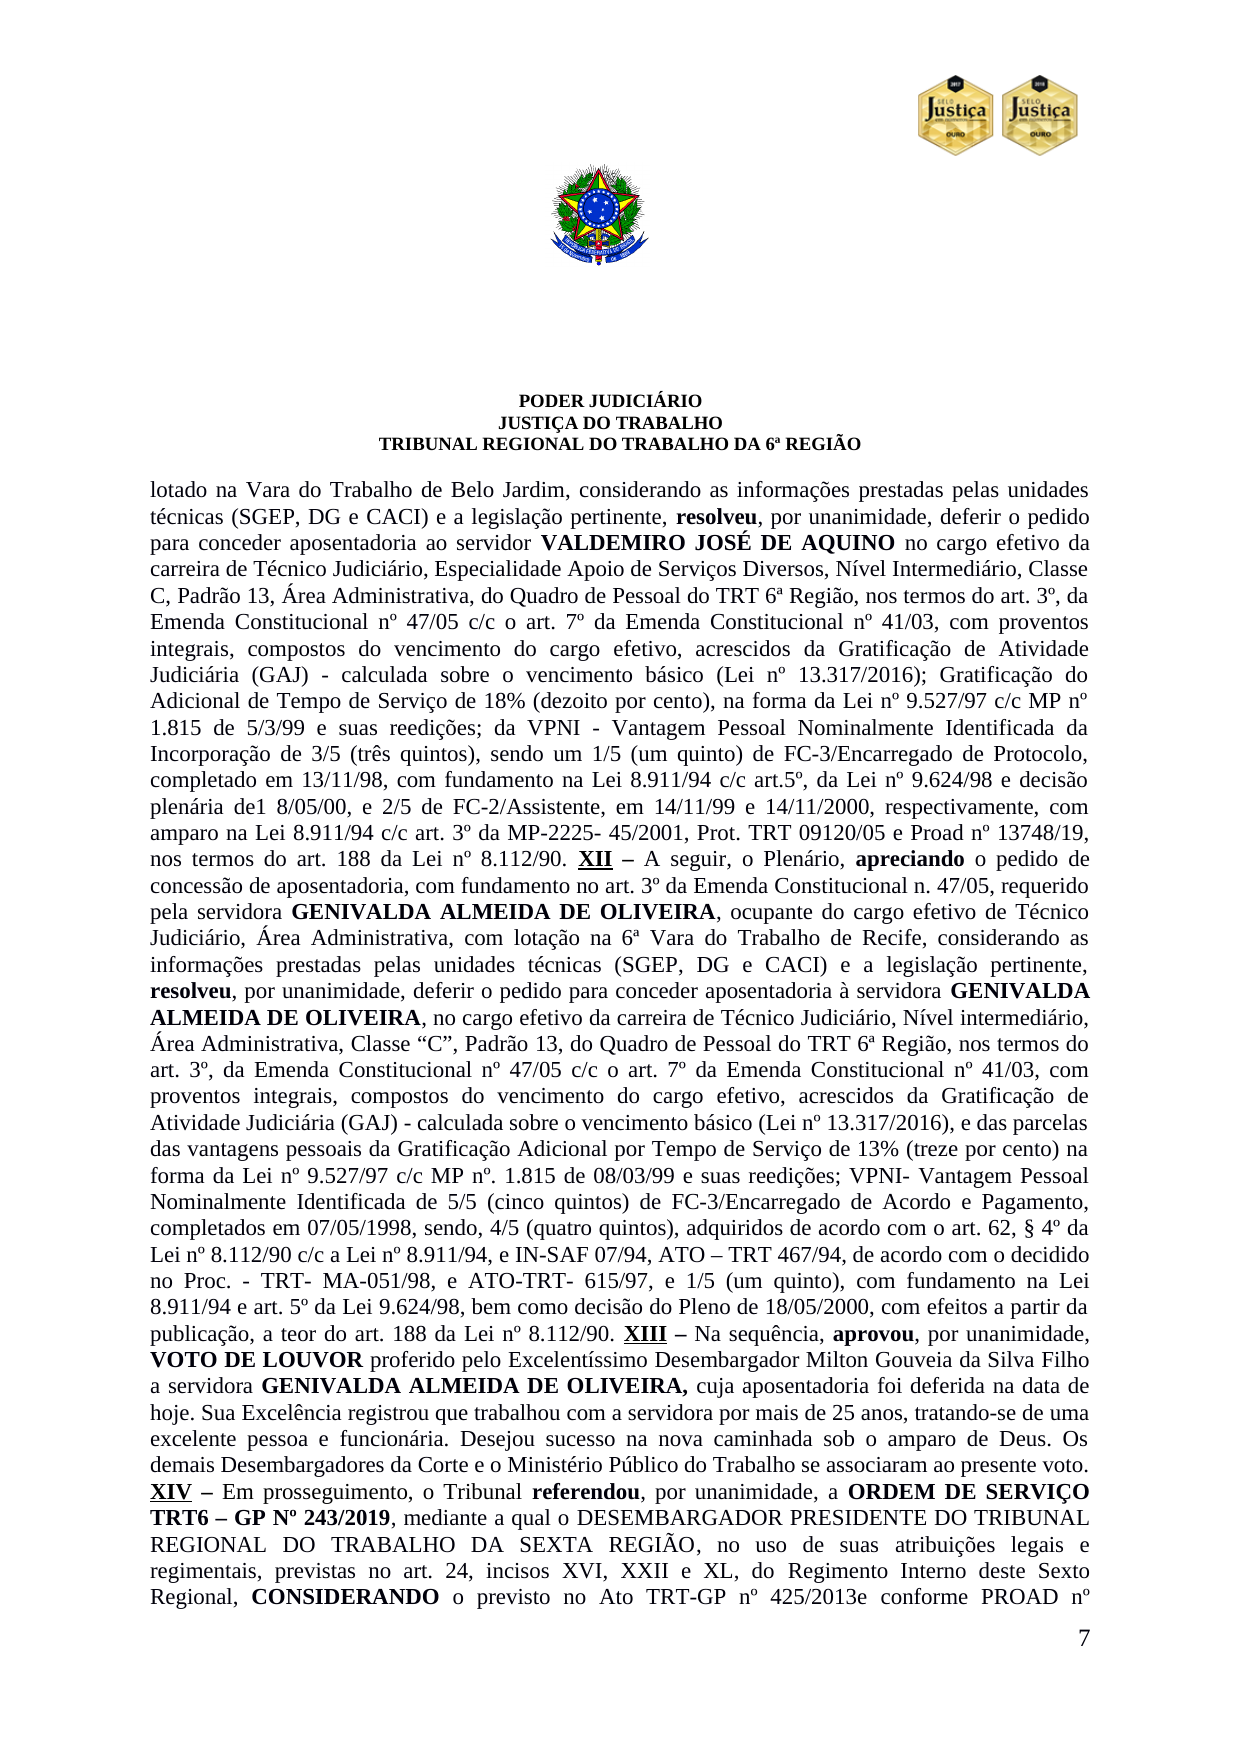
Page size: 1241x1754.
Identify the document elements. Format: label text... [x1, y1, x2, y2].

picture [918, 73, 1091, 162]
text lotado na Vara do Trabalho de Belo Jardim, considerando as informações prestadas pelas unidades técnicas (SGEP, DG e CACI) e a legislação pertinente, resolveu, por unanimidade, deferir o pedido para conceder aposentadoria ao servidor VALDEMIRO JOSÉ DE AQUINO no cargo efetivo da carreira de Técnico Judiciário, Especialidade Apoio de Serviços Diversos, Nível Intermediário, Classe C, Padrão 13, Área Administrativa, do Quadro de Pessoal do TRT 6ª Região, nos termos do art. 3º, da Emenda Constitucional nº 47/05 c/c o art. 7º da Emenda Constitucional nº 41/03, com proventos integrais, compostos do vencimento do cargo efetivo, acrescidos da Gratificação de Atividade Judiciária (GAJ) - calculada sobre o vencimento básico (Lei nº 13.317/2016); Gratificação do Adicional de Tempo de Serviço de 18% (dezoito por cento), na forma da Lei nº 9.527/97 c/c MP nº 1.815 de 5/3/99 e suas reedições; da VPNI - Vantagem Pessoal Nominalmente Identificada da Incorporação de 3/5 (três quintos), sendo um 1/5 (um quinto) de FC-3/Encarregado de Protocolo, completado em 13/11/98, com fundamento na Lei 8.911/94 c/c art.5º, da Lei nº 9.624/98 e decisão plenária de1 8/05/00, e 2/5 de FC-2/Assistente, em 14/11/99 e 14/11/2000, respectivamente, com amparo na Lei 8.911/94 c/c art. 3º da MP-2225- 45/2001, Prot. TRT 09120/05 e Proad nº 13748/19, nos termos do art. 188 da Lei nº 8.112/90. XII – A seguir, o Plenário, apreciando o pedido de concessão de aposentadoria, com fundamento no art. 3º da Emenda Constitucional n. 47/05, requerido pela servidora GENIVALDA ALMEIDA DE OLIVEIRA, ocupante do cargo efetivo de Técnico Judiciário, Área Administrativa, com lotação na 6ª Vara do Trabalho de Recife, considerando as informações prestadas pelas unidades técnicas (SGEP, DG e CACI) e a legislação pertinente, resolveu, por unanimidade, deferir o pedido para conceder aposentadoria à servidora GENIVALDA ALMEIDA DE OLIVEIRA, no cargo efetivo da carreira de Técnico Judiciário, Nível intermediário, Área Administrativa, Classe “C”, Padrão 13, do Quadro de Pessoal do TRT 6ª Região, nos termos do art. 3º, da Emenda Constitucional nº 47/05 c/c o art. 7º da Emenda Constitucional nº 41/03, com proventos integrais, compostos do vencimento do cargo efetivo, acrescidos da Gratificação de Atividade Judiciária (GAJ) - calculada sobre o vencimento básico (Lei nº 13.317/2016), e das parcelas das vantagens pessoais da Gratificação Adicional por Tempo de Serviço de 13% (treze por cento) na forma da Lei nº 9.527/97 c/c MP nº. 1.815 de 08/03/99 e suas reedições; VPNI- Vantagem Pessoal Nominalmente Identificada de 5/5 (cinco quintos) de FC-3/Encarregado de Acordo e Pagamento, completados em 07/05/1998, sendo, 4/5 (quatro quintos), adquiridos de acordo com o art. 62, § 4º da Lei nº 8.112/90 c/c a Lei nº 8.911/94, e IN-SAF 07/94, ATO – TRT 467/94, de acordo com o decidido no Proc. - TRT- MA-051/98, e ATO-TRT- 615/97, e 1/5 (um quinto), com fundamento na Lei 8.911/94 e art. 5º da Lei 9.624/98, bem como decisão do Pleno de 18/05/2000, com efeitos a partir da publicação, a teor do art. 188 da Lei nº 8.112/90. XIII – Na sequência, aprovou, por unanimidade, VOTO DE LOUVOR proferido pelo Excelentíssimo Desembargador Milton Gouveia da Silva Filho a servidora GENIVALDA ALMEIDA DE OLIVEIRA, cuja aposentadoria foi deferida na data de hoje. Sua Excelência registrou que trabalhou com a servidora por mais de 25 anos, tratando-se de uma excelente pessoa e funcionária. Desejou sucesso na nova caminhada sob o amparo de Deus. Os demais Desembargadores da Corte e o Ministério Público do Trabalho se associaram ao presente voto. XIV – Em prosseguimento, o Tribunal referendou, por unanimidade, a ORDEM DE SERVIÇO TRT6 – GP Nº 243/2019, mediante a qual o DESEMBARGADOR PRESIDENTE DO TRIBUNAL REGIONAL DO TRABALHO DA SEXTA REGIÃO, no uso de suas atribuições legais e regimentais, previstas no art. 24, incisos XVI, XXII e XL, do Regimento Interno deste Sexto Regional, CONSIDERANDO o previsto no Ato TRT-GP nº 425/2013e conforme PROAD nº [150, 476, 1090, 1610]
picture [545, 162, 650, 267]
